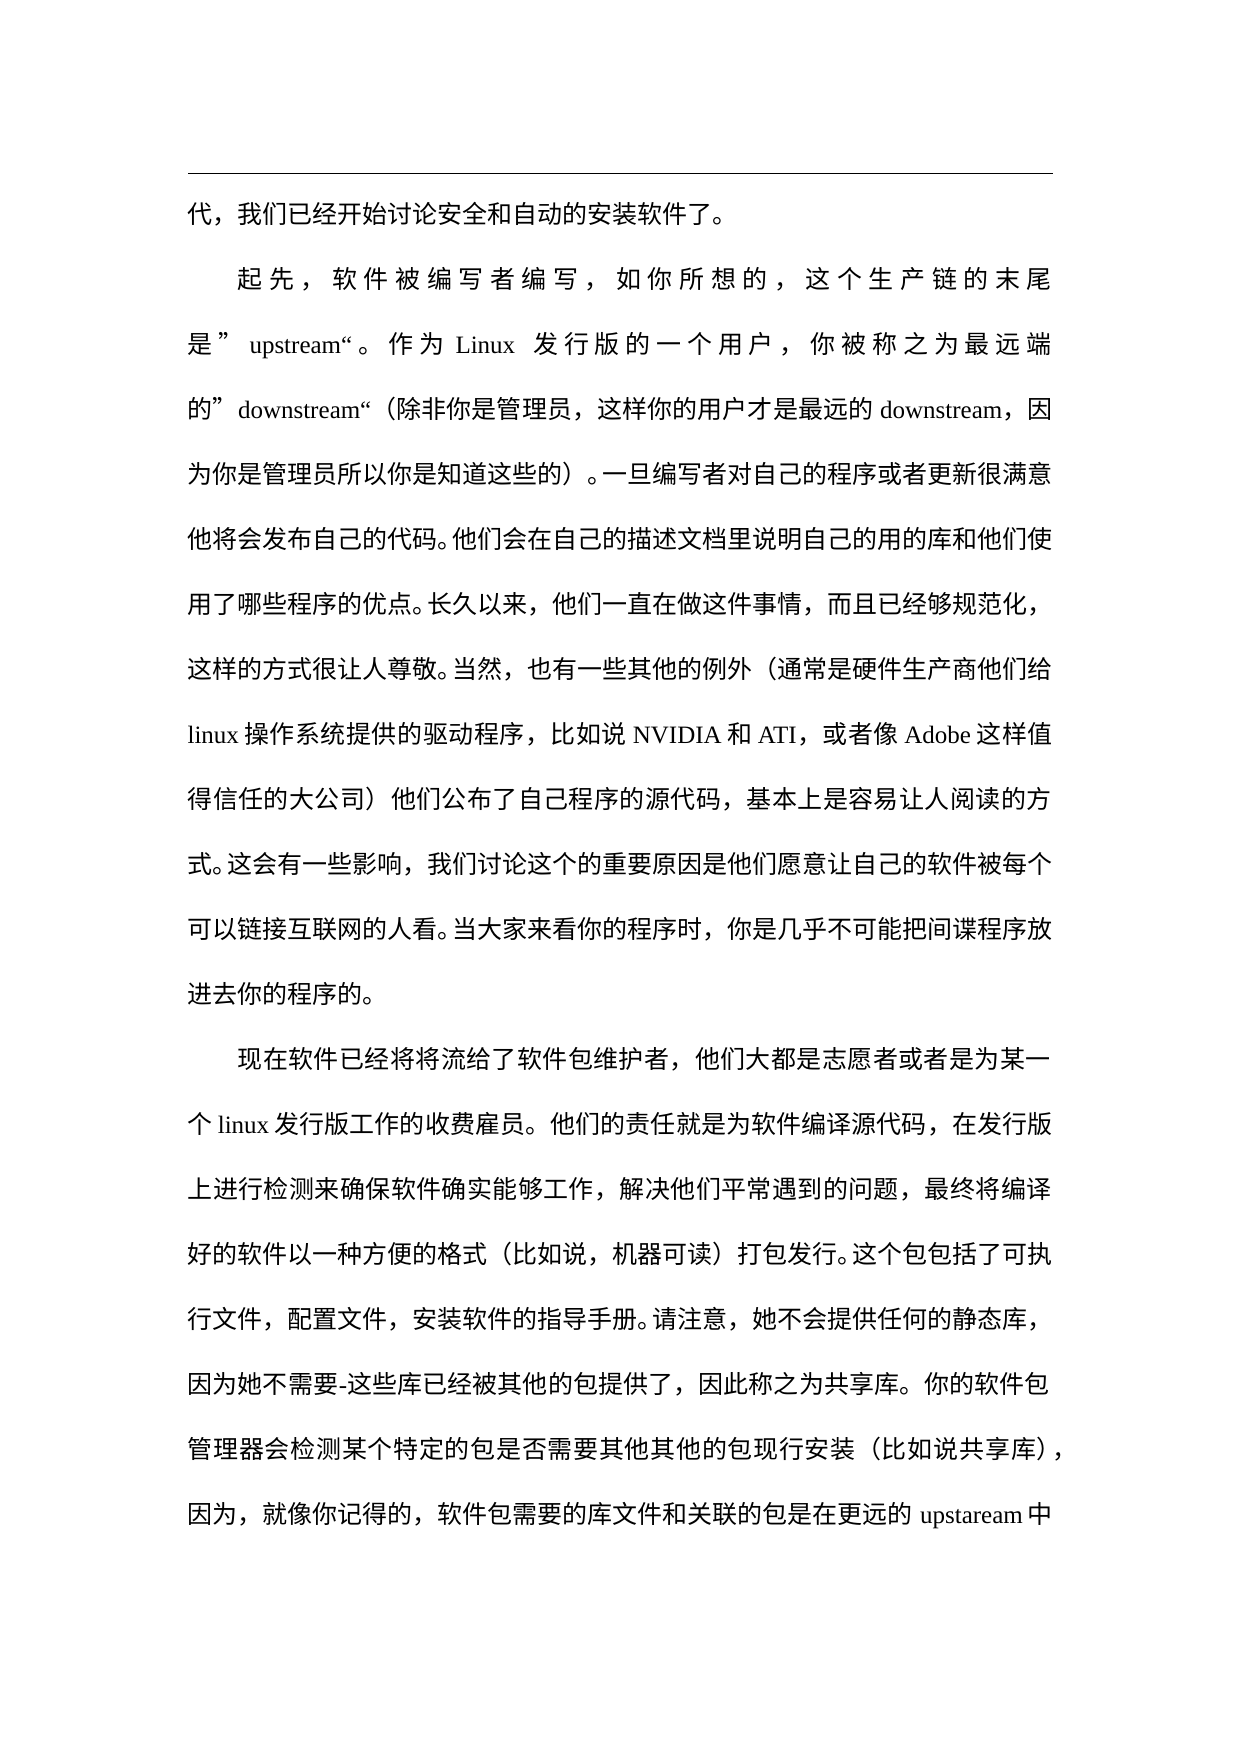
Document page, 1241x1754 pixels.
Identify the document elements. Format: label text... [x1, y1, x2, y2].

text 现在软件已经将将流给了软件包维护者，他们大都是志愿者或者是为某一个linux发行版工作的收费雇员。他们的责任就是为软件编译源代码，在发行版上进行检测来确保软件确实能够工作，解决他们平常遇到的问题，最终将编译好的软件以一种方便的格式（比如说，机器可读）打包发行。这个包包括了可执行文件，配置文件，安装软件的指导手册。请注意，她不会提供任何的静态库，因为她不需要-这些库已经被其他的包提供了，因此称之为共享库。你的软件包管理器会检测某个特定的包是否需要其他其他的包现行安装（比如说共享库），因为，就像你记得的，软件包需要的库文件和关联的包是在更远的upstaream中声明的，这个信息是包括在包里的。这个信息会有效的列出需要的其他包的详细信息，比如说版本号，因为需要互通性。完成好的包通常会上传到特定的文件服务器中，通常称之为源。 [187, 1025, 1053, 1545]
text 起先，软件被编写者编写，如你所想的，这个生产链的末尾是”upstream“。作为Linux 发行版的一个用户，你被称之为最远端的”downstream“（除非你是管理员，这样你的用户才是最远的downstream，因为你是管理员所以你是知道这些的）。一旦编写者对自己的程序或者更新很满意，他将会发布自己的代码。他们会在自己的描述文档里说明自己的用的库和他们使用了哪些程序的优点。长久以来，他们一直在做这件事情，而且已经够规范化，这样的方式很让人尊敬。当然，也有一些其他的例外（通常是硬件生产商他们给linux操作系统提供的驱动程序，比如说NVIDIA和ATI，或者像Adobe这样值得信任的大公司）他们公布了自己程序的源代码，基本上是容易让人阅读的方式。这会有一些影响，我们讨论这个的重要原因是他们愿意让自己的软件被每个可以链接互联网的人看。当大家来看你的程序时，你是几乎不可能把间谍程序放进去你的程序的。 [187, 245, 1053, 1025]
text 代，我们已经开始讨论安全和自动的安装软件了。 [187, 180, 1053, 245]
